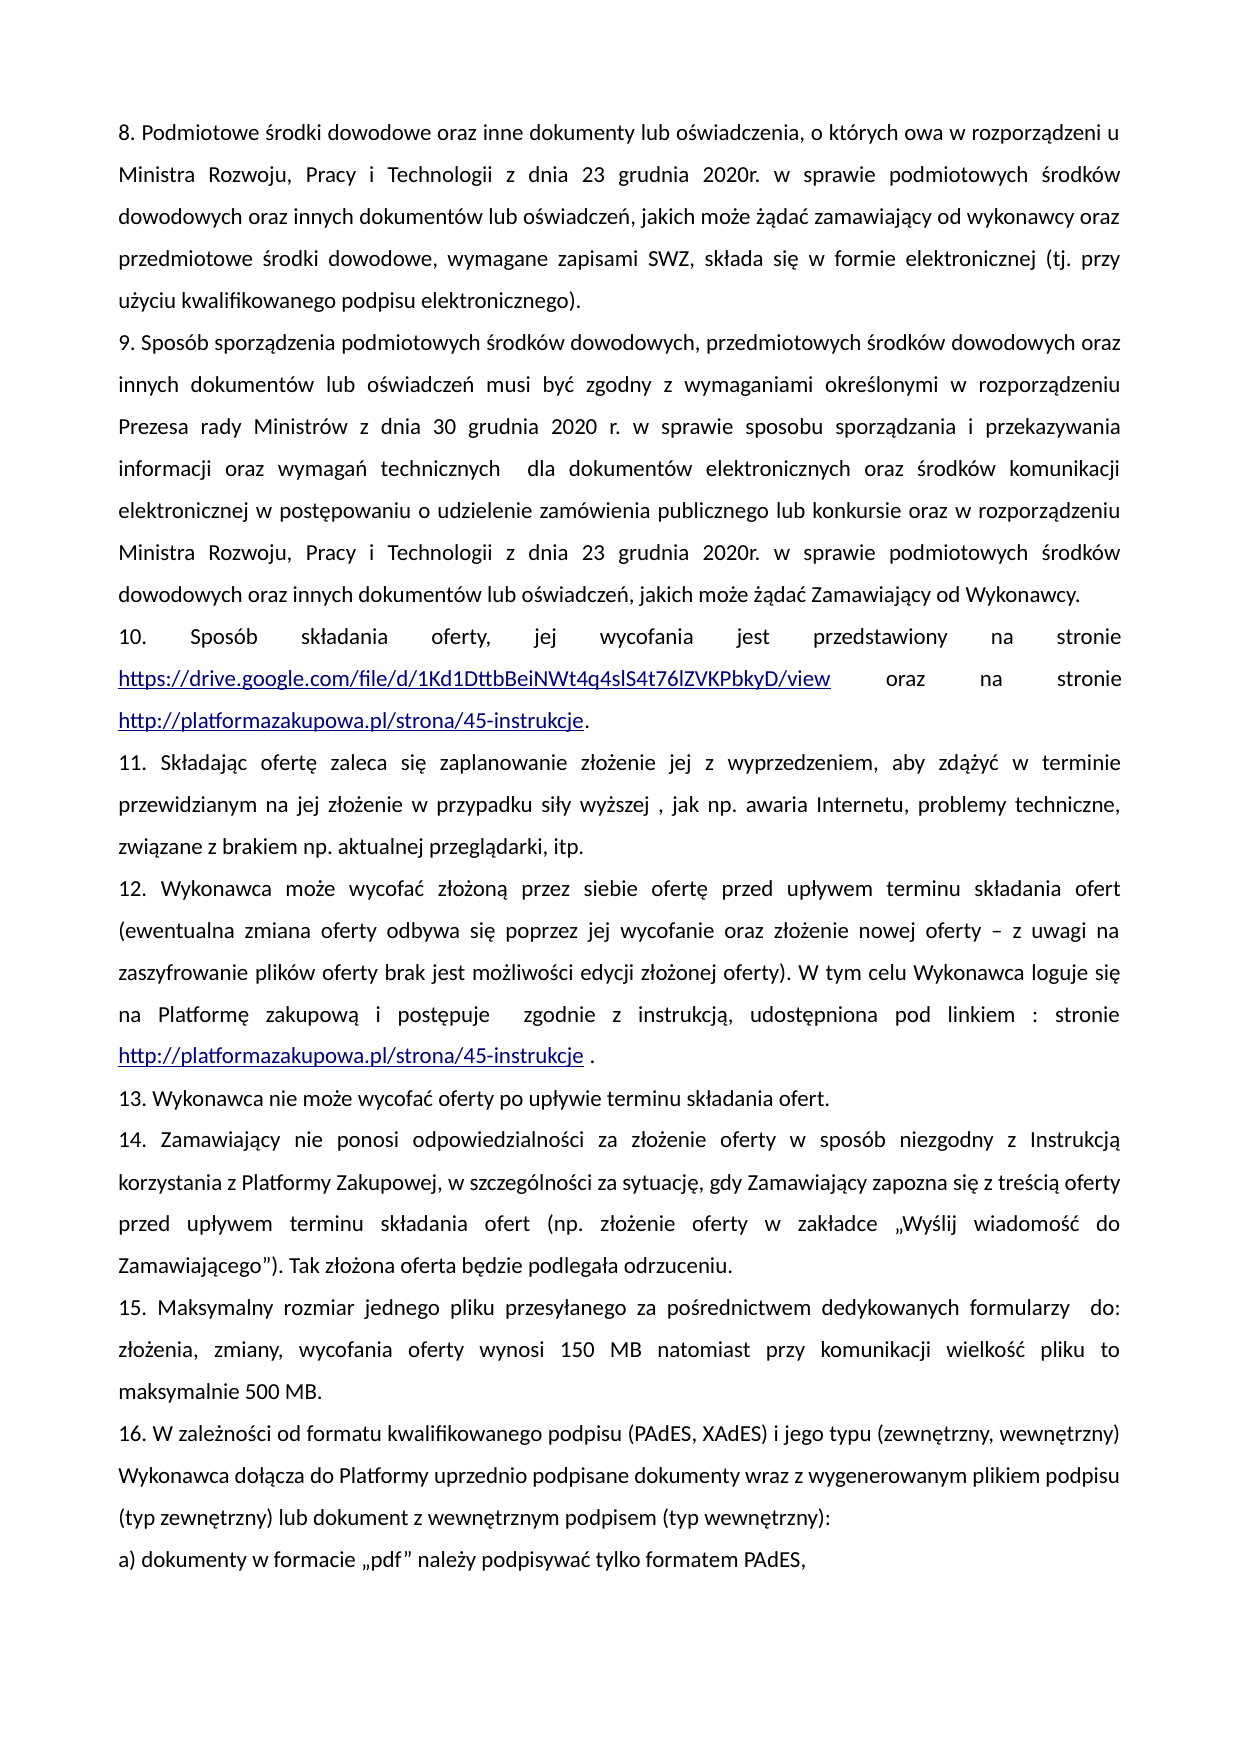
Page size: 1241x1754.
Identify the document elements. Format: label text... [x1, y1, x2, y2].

text a) dokumenty w formacie „pdf” należy podpisywać tylko formatem PAdES, [118, 1545, 1122, 1573]
text 9. Sposób sporządzenia podmiotowych środków dowodowych, przedmiotowych środków dowodowych oraz innych dokumentów lub oświadczeń musi być zgodny z wymaganiami określonymi w rozporządzeniu Prezesa rady Ministrów z dnia 30 grudnia 2020 r. w sprawie sposobu sporządzania i przekazywania informacji oraz wymagań technicznych dla dokumentów elektronicznych oraz środków komunikacji elektronicznej w postępowaniu o udzielenie zamówienia publicznego lub konkursie oraz w rozporządzeniu Ministra Rozwoju, Pracy i Technologii z dnia 23 grudnia 2020r. w sprawie podmiotowych środków dowodowych oraz innych dokumentów lub oświadczeń, jakich może żądać Zamawiający od Wykonawcy. [118, 328, 1122, 608]
text 10. Sposób składania oferty, jej wycofania jest przedstawiony na stronie https://drive.google.com/file/d/1Kd1DttbBeiNWt4q4slS4t76lZVKPbkyD/view oraz na stronie http://platformazakupowa.pl/strona/45-instrukcje. [118, 622, 1122, 734]
text 14. Zamawiający nie ponosi odpowiedzialności za złożenie oferty w sposób niezgodny z Instrukcją korzystania z Platformy Zakupowej, w szczególności za sytuację, gdy Zamawiający zapozna się z treścią oferty przed upływem terminu składania ofert (np. złożenie oferty w zakładce „Wyślij wiadomość do Zamawiającego”). Tak złożona oferta będzie podlegała odrzuceniu. [118, 1126, 1122, 1279]
text 8. Podmiotowe środki dowodowe oraz inne dokumenty lub oświadczenia, o których owa w rozporządzeni u Ministra Rozwoju, Pracy i Technologii z dnia 23 grudnia 2020r. w sprawie podmiotowych środków dowodowych oraz innych dokumentów lub oświadczeń, jakich może żądać zamawiający od wykonawcy oraz przedmiotowe środki dowodowe, wymagane zapisami SWZ, składa się w formie elektronicznej (tj. przy użyciu kwalifikowanego podpisu elektronicznego). [118, 118, 1122, 314]
text 16. W zależności od formatu kwalifikowanego podpisu (PAdES, XAdES) i jego typu (zewnętrzny, wewnętrzny) Wykonawca dołącza do Platformy uprzednio podpisane dokumenty wraz z wygenerowanym plikiem podpisu (typ zewnętrzny) lub dokument z wewnętrznym podpisem (typ wewnętrzny): [118, 1419, 1122, 1531]
text 15. Maksymalny rozmiar jednego pliku przesyłanego za pośrednictwem dedykowanych formularzy do: złożenia, zmiany, wycofania oferty wynosi 150 MB natomiast przy komunikacji wielkość pliku to maksymalnie 500 MB. [118, 1293, 1122, 1406]
text 13. Wykonawca nie może wycofać oferty po upływie terminu składania ofert. [118, 1084, 1122, 1112]
text 12. Wykonawca może wycofać złożoną przez siebie ofertę przed upływem terminu składania ofert (ewentualna zmiana oferty odbywa się poprzez jej wycofanie oraz złożenie nowej oferty – z uwagi na zaszyfrowanie plików oferty brak jest możliwości edycji złożonej oferty). W tym celu Wykonawca loguje się na Platformę zakupową i postępuje zgodnie z instrukcją, udostępniona pod linkiem : stronie http://platformazakupowa.pl/strona/45-instrukcje . [118, 874, 1122, 1070]
text 11. Składając ofertę zaleca się zaplanowanie złożenie jej z wyprzedzeniem, aby zdążyć w terminie przewidzianym na jej złożenie w przypadku siły wyższej , jak np. awaria Internetu, problemy techniczne, związane z brakiem np. aktualnej przeglądarki, itp. [118, 748, 1122, 860]
